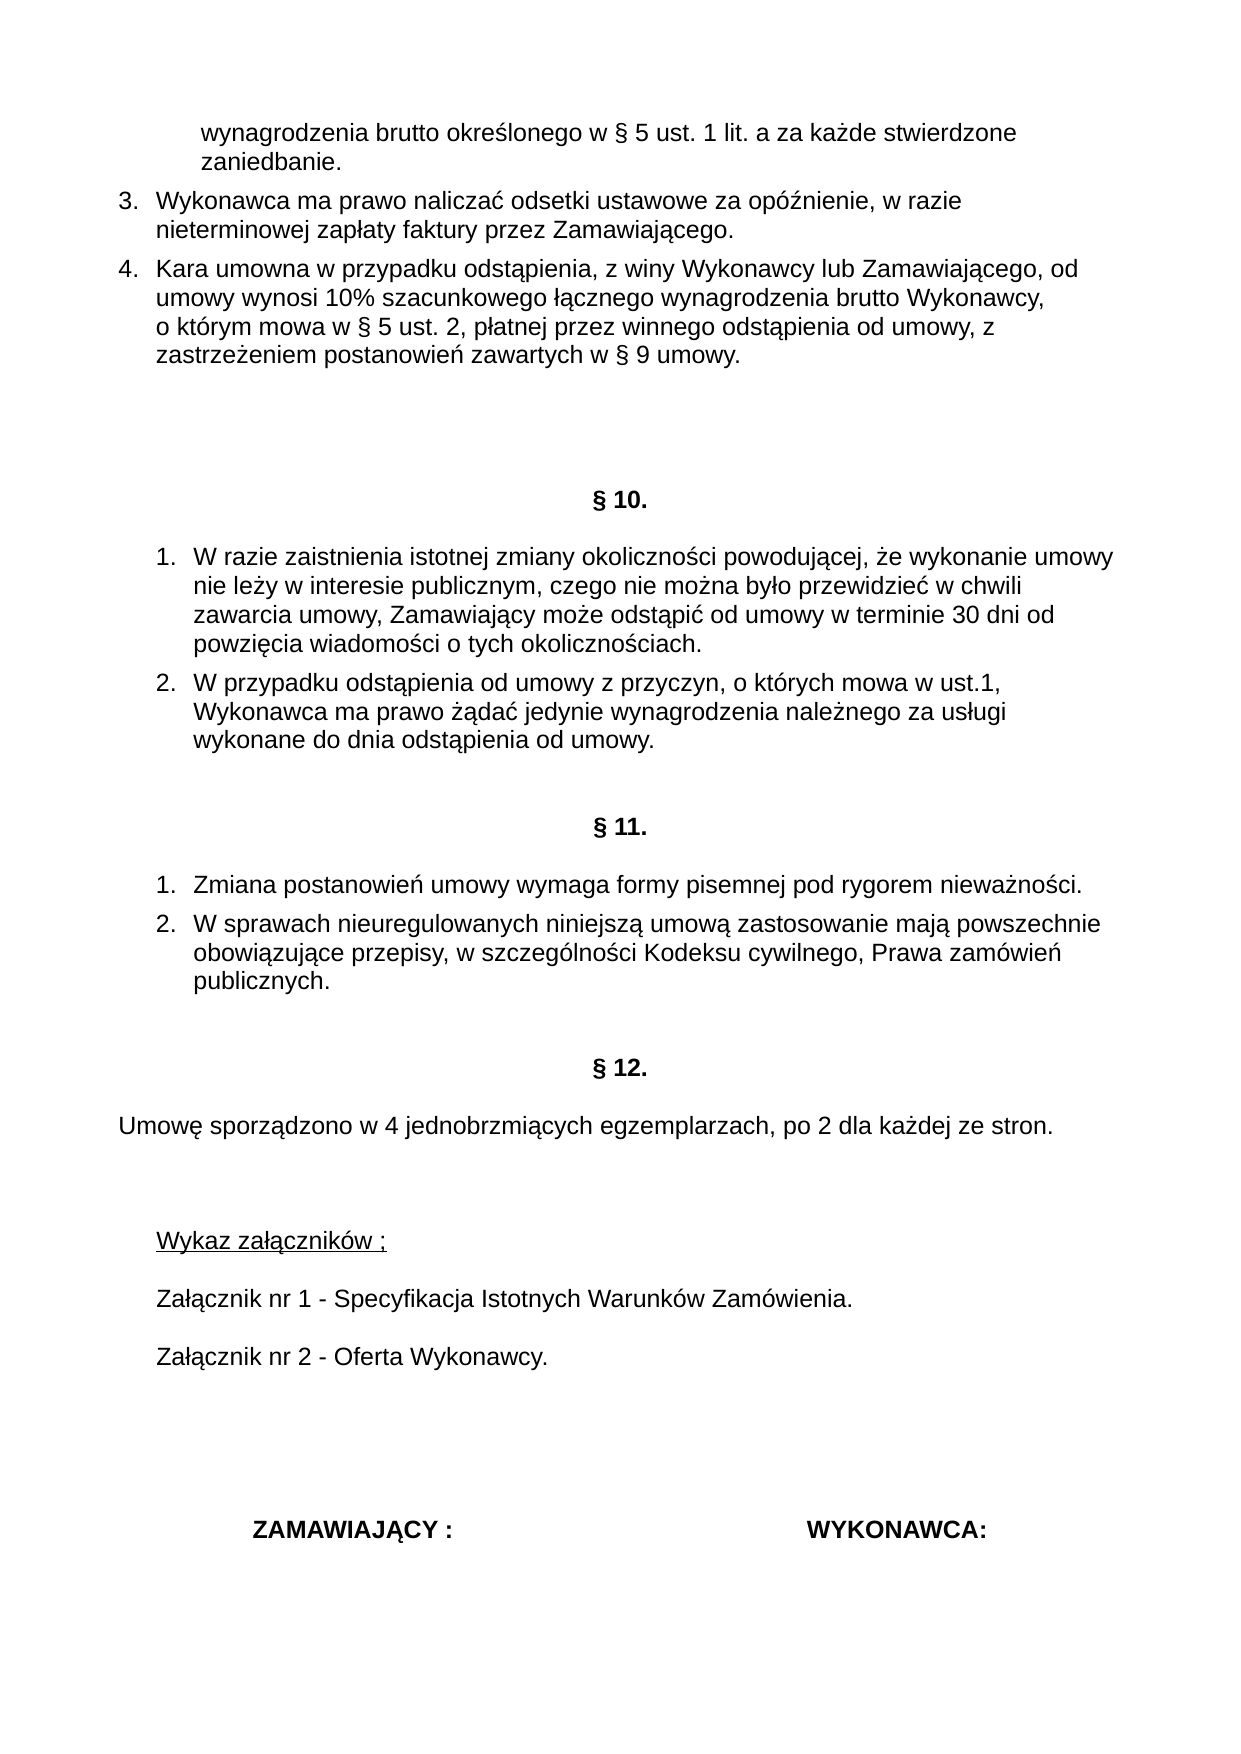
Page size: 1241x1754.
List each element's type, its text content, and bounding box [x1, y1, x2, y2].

list W sprawach nieuregulowanych niniejszą umową zastosowanie mają powszechnie obowiązujące przepisy, w szczególności Kodeksu cywilnego, Prawa zamówień publicznych. [156, 909, 1122, 995]
text Umowę sporządzono w 4 jednobrzmiących egzemplarzach, po 2 dla każdej ze stron. [118, 1111, 1122, 1139]
text ZAMAWIAJĄCY : WYKONAWCA: [118, 1514, 1122, 1543]
text Załącznik nr 2 - Oferta Wykonawcy. [156, 1341, 1122, 1370]
text § 12. [118, 1053, 1122, 1082]
text § 10. [118, 484, 1122, 513]
list Kara umowna w przypadku odstąpienia, z winy Wykonawcy lub Zamawiającego, od umowy wynosi 10% szacunkowego łącznego wynagrodzenia brutto Wykonawcy, o którym mowa w § 5 ust. 2, płatnej przez winnego odstąpienia od umowy, z zastrzeżeniem postanowień zawartych w § 9 umowy. [118, 254, 1122, 369]
text § 11. [118, 812, 1122, 841]
text Wykaz załączników ; [156, 1226, 1122, 1255]
list W przypadku odstąpienia od umowy z przyczyn, o których mowa w ust.1, Wykonawca ma prawo żądać jedynie wynagrodzenia należnego za usługi wykonane do dnia odstąpienia od umowy. [156, 668, 1122, 754]
list wynagrodzenia brutto określonego w § 5 ust. 1 lit. a za każde stwierdzone zaniedbanie. [156, 118, 1122, 176]
list Wykonawca ma prawo naliczać odsetki ustawowe za opóźnienie, w razie nieterminowej zapłaty faktury przez Zamawiającego. [118, 186, 1122, 243]
text Załącznik nr 1 - Specyfikacja Istotnych Warunków Zamówienia. [156, 1284, 1122, 1312]
list W razie zaistnienia istotnej zmiany okoliczności powodującej, że wykonanie umowy nie leży w interesie publicznym, czego nie można było przewidzieć w chwili zawarcia umowy, Zamawiający może odstąpić od umowy w terminie 30 dni od powzięcia wiadomości o tych okolicznościach. [156, 542, 1122, 657]
list Zmiana postanowień umowy wymaga formy pisemnej pod rygorem nieważności. [156, 869, 1122, 898]
